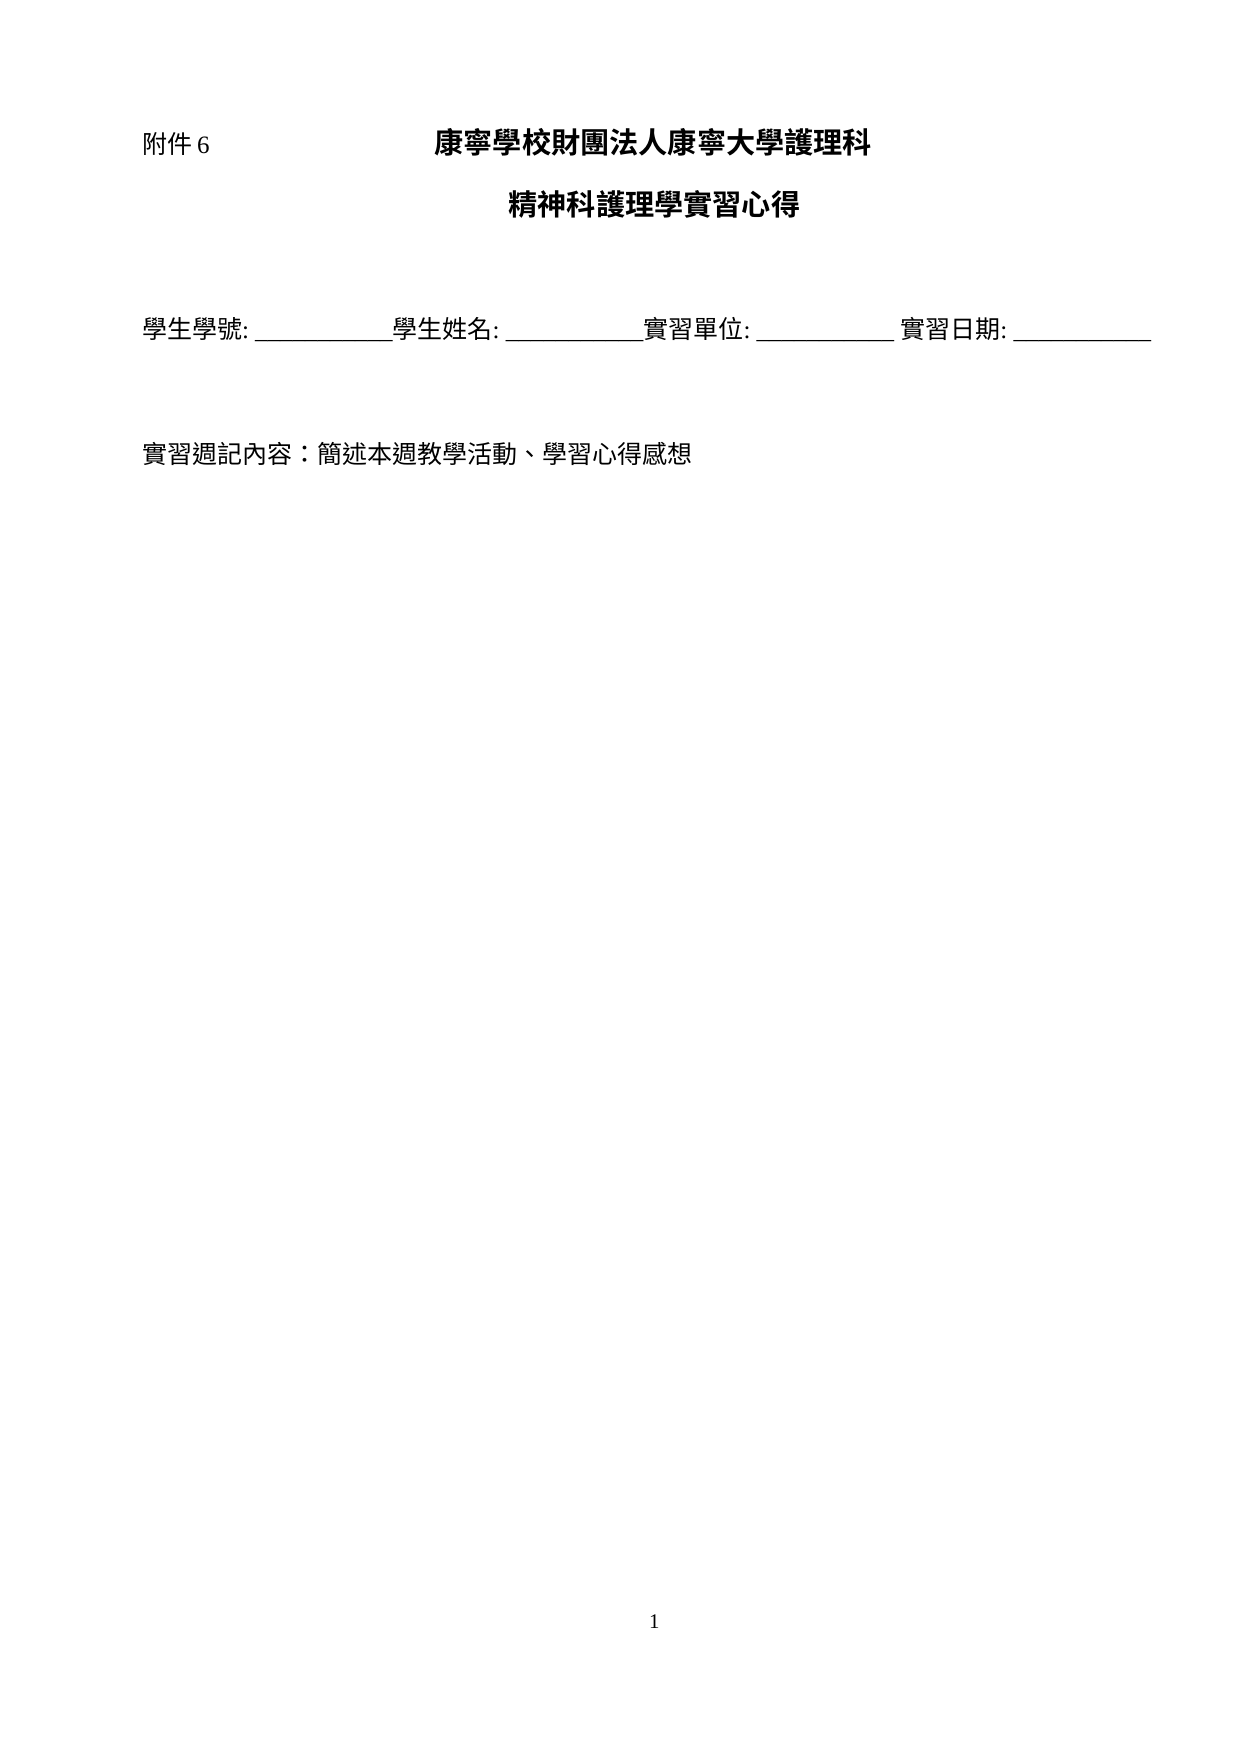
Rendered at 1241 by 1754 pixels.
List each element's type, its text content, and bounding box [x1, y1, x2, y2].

text 精神科護理學實習心得 [142, 161, 1167, 224]
text 學生學號: ___________學生姓名: ___________實習單位: ___________ 實習日期: ___________李 [142, 286, 1167, 411]
text 實習週記內容：簡述本週教學活動、學習心得感想 [142, 411, 1167, 474]
text 附件6 康寧學校財團法人康寧大學護理科 [142, 99, 1167, 161]
